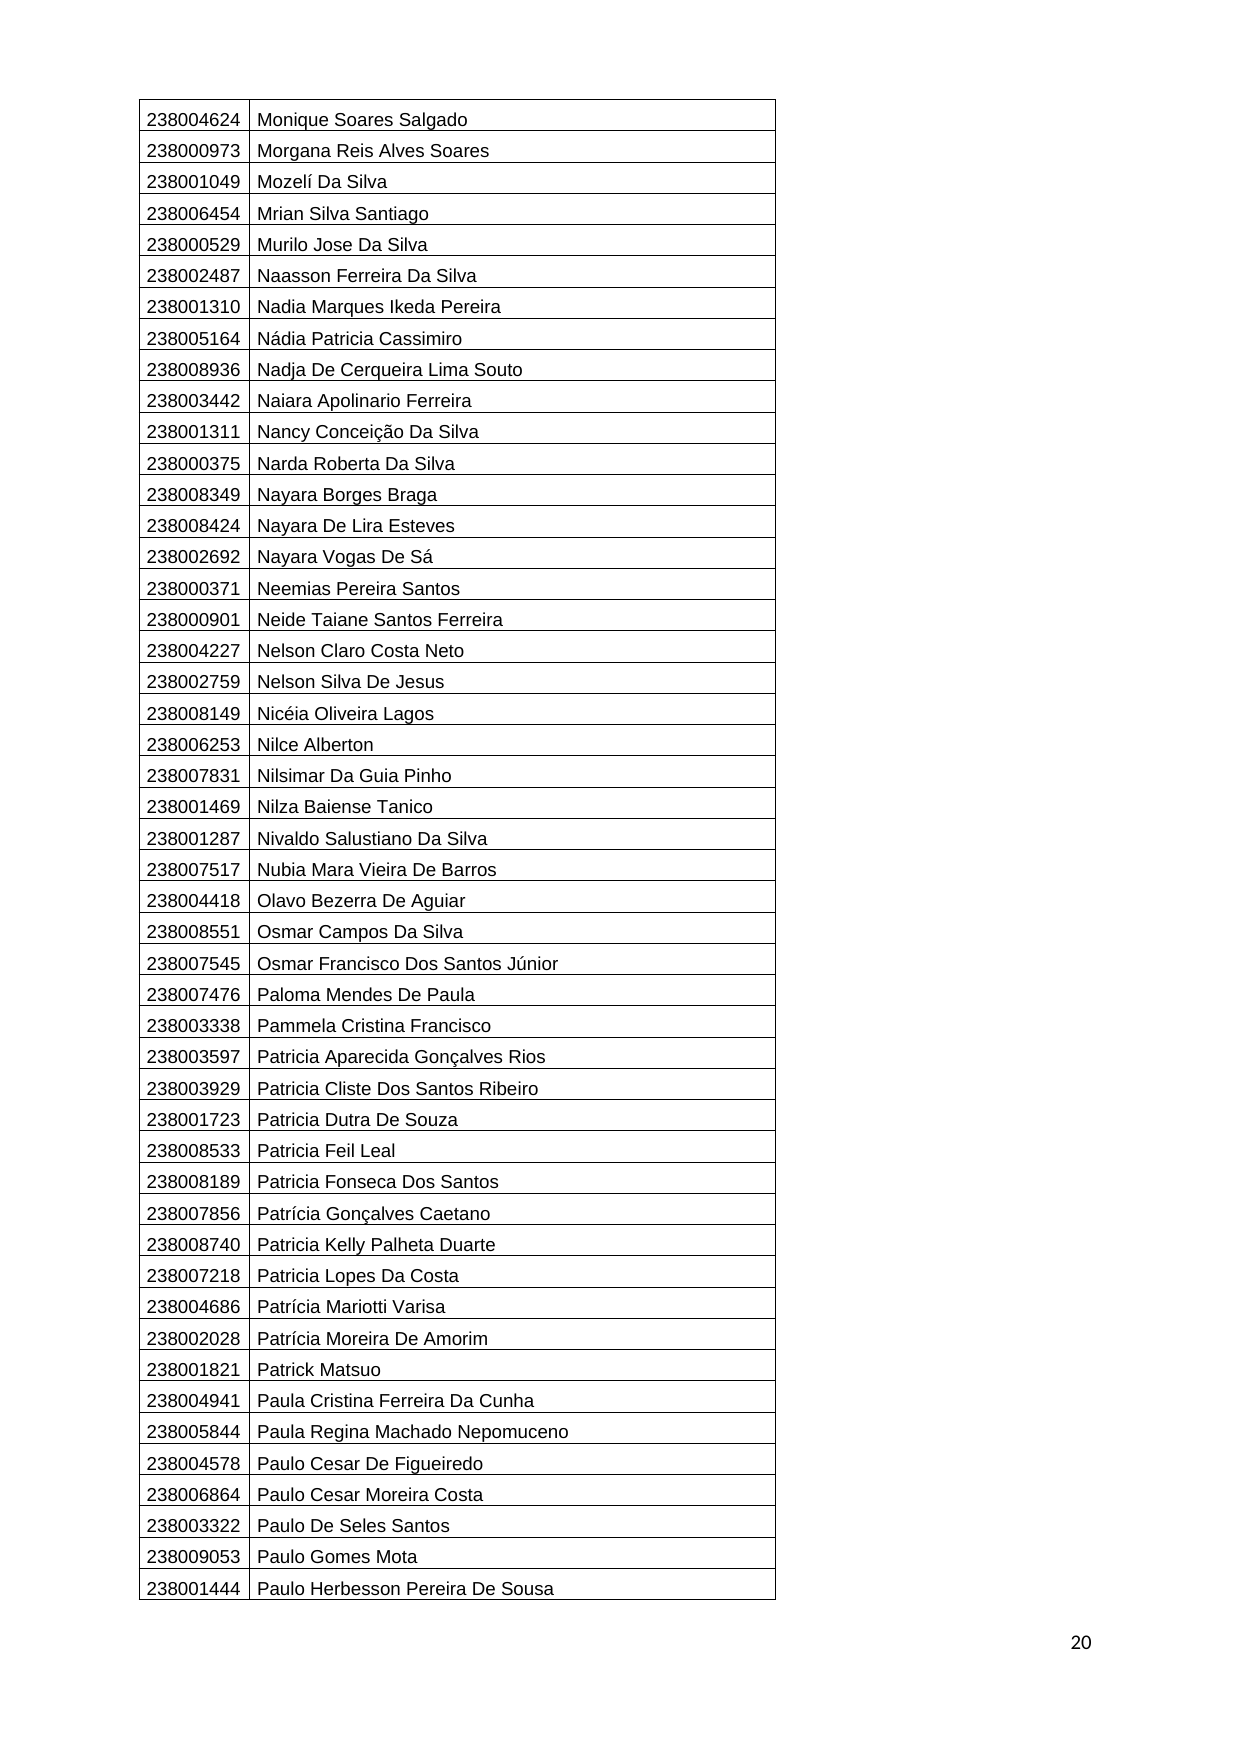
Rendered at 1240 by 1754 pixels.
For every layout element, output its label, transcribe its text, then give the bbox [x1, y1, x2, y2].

table_cell 238001049 [140, 163, 249, 193]
table_cell 238007218 [140, 1256, 249, 1287]
table_cell 238009053 [140, 1538, 249, 1568]
table_cell 238003442 [140, 381, 249, 412]
table_cell Mozelí Da Silva [250, 163, 775, 193]
table_cell 238008424 [140, 506, 249, 537]
table_cell 238001287 [140, 819, 249, 849]
table_cell 238002487 [140, 256, 249, 287]
table_cell Naasson Ferreira Da Silva [250, 256, 775, 287]
table_cell 238006864 [140, 1475, 249, 1505]
table_cell Paula Regina Machado Nepomuceno [250, 1413, 775, 1443]
table_cell Nilza Baiense Tanico [250, 788, 775, 818]
table_cell Patrícia Moreira De Amorim [250, 1319, 775, 1349]
table_cell 238000901 [140, 600, 249, 630]
table_cell Nádia Patricia Cassimiro [250, 319, 775, 349]
table_cell 238001723 [140, 1100, 249, 1130]
table_cell Nilsimar Da Guia Pinho [250, 756, 775, 787]
table_cell 238008740 [140, 1225, 249, 1255]
table_cell Nayara De Lira Esteves [250, 506, 775, 537]
table_cell Narda Roberta Da Silva [250, 444, 775, 474]
table_cell Paula Cristina Ferreira Da Cunha [250, 1381, 775, 1412]
table_cell 238008533 [140, 1131, 249, 1162]
table_cell Osmar Campos Da Silva [250, 913, 775, 943]
table_cell 238007517 [140, 850, 249, 880]
table_cell 238005844 [140, 1413, 249, 1443]
table_cell Nilce Alberton [250, 725, 775, 755]
table_cell 238004941 [140, 1381, 249, 1412]
table_cell 238008936 [140, 350, 249, 380]
table_cell 238007476 [140, 975, 249, 1005]
table_cell Nelson Silva De Jesus [250, 663, 775, 693]
table_cell 238000375 [140, 444, 249, 474]
table_cell 238008189 [140, 1163, 249, 1193]
table_cell Patricia Lopes Da Costa [250, 1256, 775, 1287]
table_cell Nayara Vogas De Sá [250, 538, 775, 568]
table_cell 238003929 [140, 1069, 249, 1099]
table_cell Osmar Francisco Dos Santos Júnior [250, 944, 775, 974]
table_cell 238004418 [140, 881, 249, 912]
table_cell Mrian Silva Santiago [250, 194, 775, 224]
table_cell Paulo Gomes Mota [250, 1538, 775, 1568]
table_cell 238008149 [140, 694, 249, 724]
table_cell Patricia Kelly Palheta Duarte [250, 1225, 775, 1255]
table_cell Patrick Matsuo [250, 1350, 775, 1380]
table_cell 238002759 [140, 663, 249, 693]
table_cell Patricia Fonseca Dos Santos [250, 1163, 775, 1193]
table_cell 238003322 [140, 1506, 249, 1537]
table_cell 238006454 [140, 194, 249, 224]
table_cell Paulo Cesar De Figueiredo [250, 1444, 775, 1474]
table_cell 238002692 [140, 538, 249, 568]
table_cell 238004624 [140, 100, 249, 130]
table_cell 238006253 [140, 725, 249, 755]
table_cell 238003338 [140, 1006, 249, 1037]
table_cell Olavo Bezerra De Aguiar [250, 881, 775, 912]
table_cell 238007831 [140, 756, 249, 787]
table_cell Nubia Mara Vieira De Barros [250, 850, 775, 880]
table_cell Patricia Cliste Dos Santos Ribeiro [250, 1069, 775, 1099]
table_cell Murilo Jose Da Silva [250, 225, 775, 255]
table_cell Nicéia Oliveira Lagos [250, 694, 775, 724]
table_cell Patrícia Gonçalves Caetano [250, 1194, 775, 1224]
table_cell Nadja De Cerqueira Lima Souto [250, 350, 775, 380]
table_cell Paulo Cesar Moreira Costa [250, 1475, 775, 1505]
table_cell Pammela Cristina Francisco [250, 1006, 775, 1037]
table_cell 238001469 [140, 788, 249, 818]
table_cell Patricia Feil Leal [250, 1131, 775, 1162]
table_cell 238007545 [140, 944, 249, 974]
table_cell Neemias Pereira Santos [250, 569, 775, 599]
table_cell 238005164 [140, 319, 249, 349]
table_cell 238001310 [140, 288, 249, 318]
table_cell Patrícia Mariotti Varisa [250, 1288, 775, 1318]
table_cell Nayara Borges Braga [250, 475, 775, 505]
table_cell Nadia Marques Ikeda Pereira [250, 288, 775, 318]
table_cell 238008349 [140, 475, 249, 505]
table_cell 238008551 [140, 913, 249, 943]
table_cell 238001311 [140, 413, 249, 443]
table_cell 238000973 [140, 131, 249, 162]
table_cell Patricia Aparecida Gonçalves Rios [250, 1038, 775, 1068]
table_cell 238001821 [140, 1350, 249, 1380]
table_cell Neide Taiane Santos Ferreira [250, 600, 775, 630]
table_cell Monique Soares Salgado [250, 100, 775, 130]
table_cell Paulo Herbesson Pereira De Sousa [250, 1569, 775, 1599]
table_cell 238000529 [140, 225, 249, 255]
table_cell Morgana Reis Alves Soares [250, 131, 775, 162]
table_cell Nancy Conceição Da Silva [250, 413, 775, 443]
table_cell Patricia Dutra De Souza [250, 1100, 775, 1130]
table_cell 238000371 [140, 569, 249, 599]
table_cell Paloma Mendes De Paula [250, 975, 775, 1005]
table_cell 238007856 [140, 1194, 249, 1224]
table_cell 238004227 [140, 631, 249, 662]
table_cell 238001444 [140, 1569, 249, 1599]
table_cell Paulo De Seles Santos [250, 1506, 775, 1537]
table_cell 238002028 [140, 1319, 249, 1349]
table_cell Nelson Claro Costa Neto [250, 631, 775, 662]
table_cell 238003597 [140, 1038, 249, 1068]
table_cell 238004578 [140, 1444, 249, 1474]
table_cell Nivaldo Salustiano Da Silva [250, 819, 775, 849]
table_cell Naiara Apolinario Ferreira [250, 381, 775, 412]
table_cell 238004686 [140, 1288, 249, 1318]
